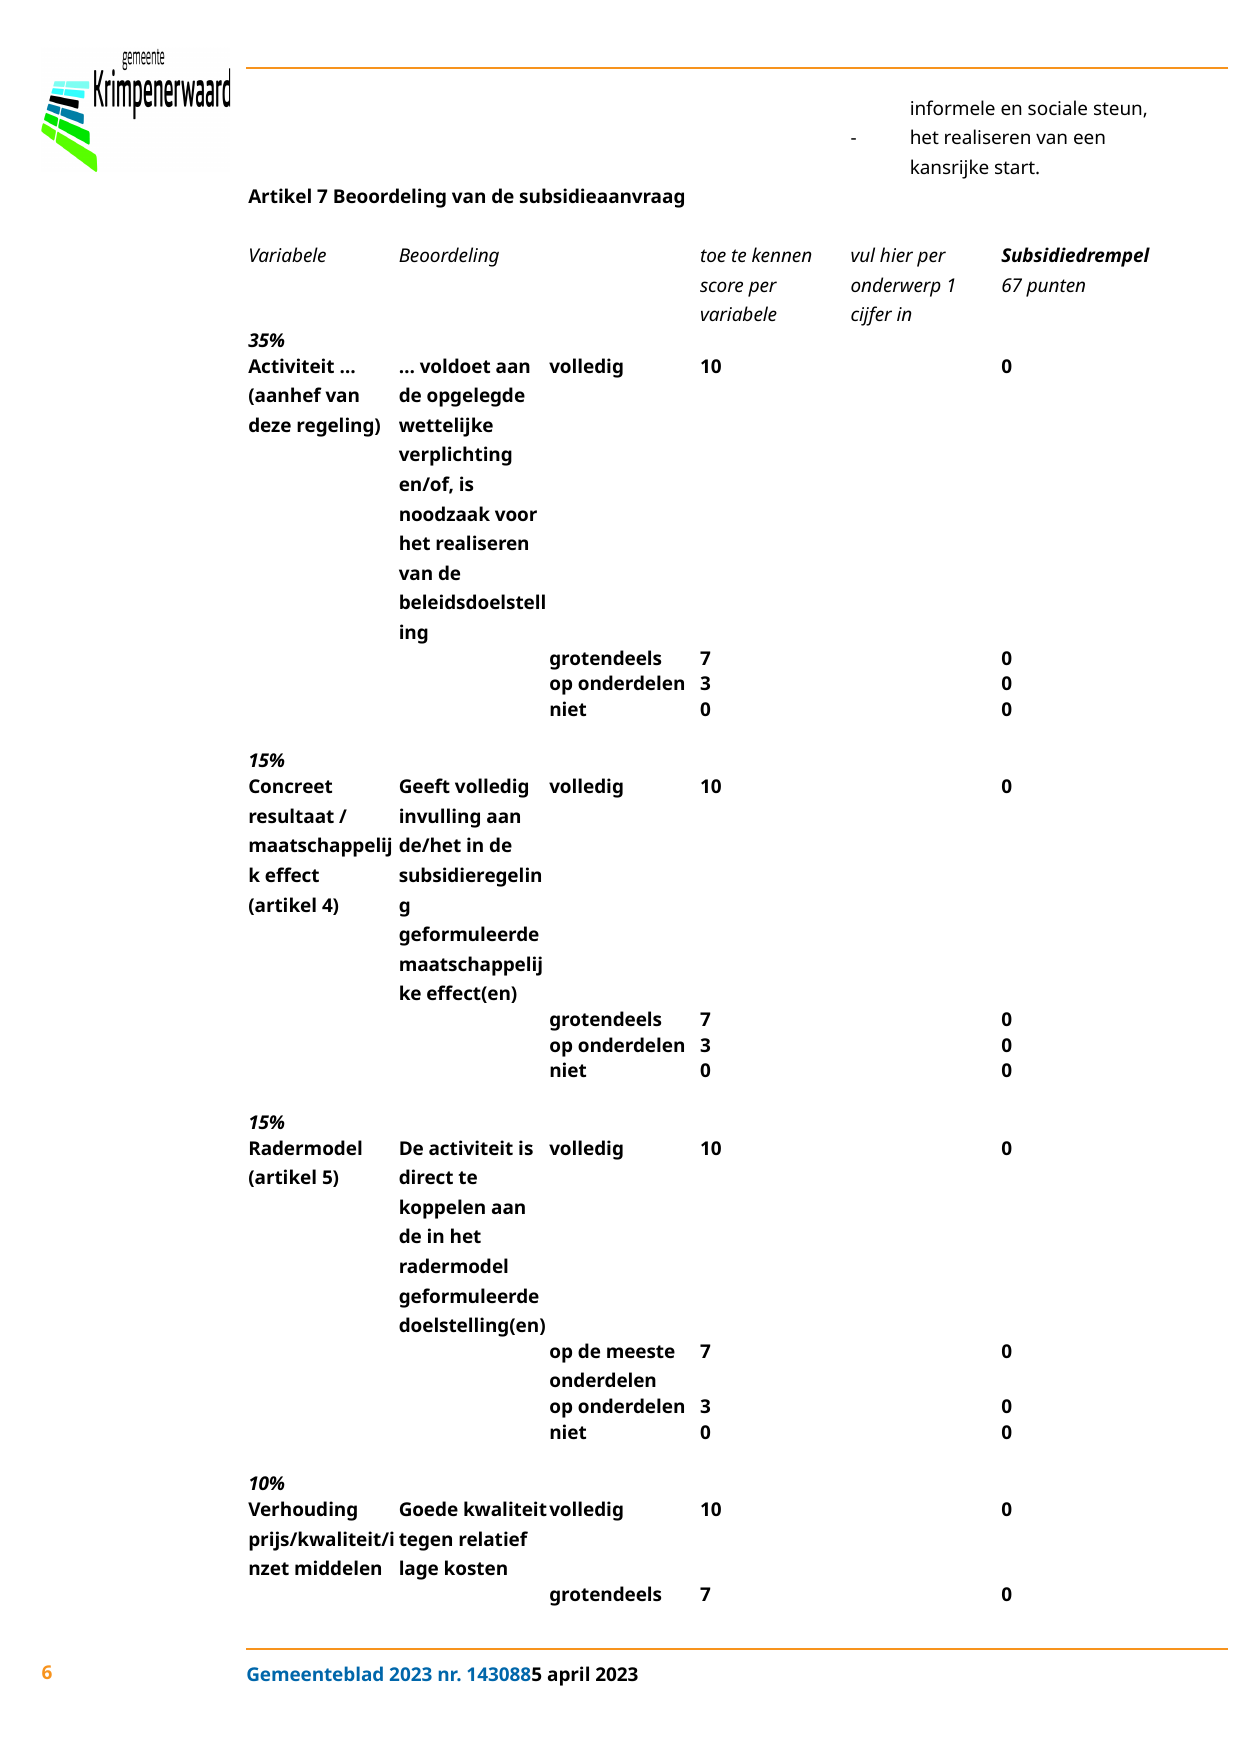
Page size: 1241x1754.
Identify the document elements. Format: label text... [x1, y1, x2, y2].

table_cell niet [549, 1419, 700, 1445]
table_cell op onderdelen [549, 671, 700, 696]
table_header Variabele [248, 242, 398, 327]
table_cell [1001, 722, 1152, 748]
table_cell 0 [1001, 1496, 1152, 1581]
table_cell niet [549, 696, 700, 722]
table_cell [850, 1419, 1001, 1445]
table_cell 7 [700, 1006, 850, 1032]
table_cell [248, 1419, 398, 1445]
table_cell [399, 1581, 549, 1607]
table_cell op de meeste onderdelen [549, 1338, 700, 1393]
table_cell 10 [700, 353, 850, 645]
table_cell [248, 1581, 398, 1607]
table_cell [1001, 327, 1152, 353]
table_cell 0 [1001, 1581, 1152, 1607]
table_cell [399, 1058, 549, 1083]
table_cell volledig [549, 1496, 700, 1581]
table_cell 0 [1001, 671, 1152, 696]
table_cell informele en sociale steun, het realiseren van een kansrijke start. [850, 95, 1152, 180]
table_cell grotendeels [549, 645, 700, 671]
table_cell op onderdelen [549, 1394, 700, 1419]
table_cell 0 [1001, 1006, 1152, 1032]
table_cell 0 [1001, 1394, 1152, 1419]
table_cell [850, 1032, 1001, 1058]
table_cell [549, 95, 850, 180]
table_cell [700, 1084, 850, 1109]
table_cell 0 [1001, 1032, 1152, 1058]
table_cell 0 [1001, 1419, 1152, 1445]
table_cell [399, 1419, 549, 1445]
table_cell Concreet resultaat / maatschappelijk effect (artikel 4) [248, 774, 398, 1006]
table_cell Activiteit … (aanhef van deze regeling) [248, 353, 398, 645]
table_header Beoordeling [399, 242, 549, 327]
table_cell 3 [700, 671, 850, 696]
picture [41, 47, 231, 172]
table_header Subsidiedrempel 67 punten [1001, 242, 1152, 327]
table_cell [248, 1084, 398, 1109]
table_cell 0 [1001, 1058, 1152, 1083]
table_cell [1001, 1084, 1152, 1109]
table_cell 15% [248, 1109, 1001, 1135]
table_cell [399, 645, 549, 671]
table_cell [850, 1394, 1001, 1419]
table_cell 35% [248, 327, 1001, 353]
table_cell op onderdelen [549, 1032, 700, 1058]
table_cell [850, 353, 1001, 645]
table_cell [248, 671, 398, 696]
table_cell [399, 1394, 549, 1419]
table_cell [1001, 1109, 1152, 1135]
table_header vul hier per onderwerp 1 cijfer in [850, 242, 1001, 327]
table_cell Verhouding prijs/kwaliteit/inzet middelen [248, 1496, 398, 1581]
table_cell [248, 1394, 398, 1419]
table_cell [850, 1581, 1001, 1607]
table_cell 0 [1001, 353, 1152, 645]
table_cell [399, 1338, 549, 1393]
table_cell 3 [700, 1394, 850, 1419]
table_cell 0 [700, 696, 850, 722]
table_header toe te kennen score per variabele [700, 242, 850, 327]
table_cell grotendeels [549, 1006, 700, 1032]
table_cell 10 [700, 1496, 850, 1581]
table_cell 0 [1001, 696, 1152, 722]
table_cell 10 [700, 774, 850, 1006]
table_cell [850, 1006, 1001, 1032]
table_cell [850, 645, 1001, 671]
table_cell 0 [1001, 774, 1152, 1006]
table_cell 7 [700, 1581, 850, 1607]
table_cell Goede kwaliteit tegen relatief lage kosten [399, 1496, 549, 1581]
table_cell [248, 1032, 398, 1058]
table_cell [399, 696, 549, 722]
table_cell [248, 696, 398, 722]
table_cell De activiteit is direct te koppelen aan de in het radermodel geformuleerde doelstelling(en) [399, 1135, 549, 1338]
table_cell [399, 1032, 549, 1058]
table_cell [850, 1338, 1001, 1393]
table_cell grotendeels [549, 1581, 700, 1607]
table_cell 0 [700, 1058, 850, 1083]
table_cell [399, 671, 549, 696]
table_cell volledig [549, 774, 700, 1006]
table_cell [248, 1445, 398, 1471]
table_cell [248, 1006, 398, 1032]
table_cell [850, 696, 1001, 722]
table_cell Geeft volledig invulling aan de/het in de subsidieregeling geformuleerde maatschappelijke effect(en) [399, 774, 549, 1006]
table_cell [549, 1445, 700, 1471]
table_cell [549, 1084, 700, 1109]
table_cell 10 [700, 1135, 850, 1338]
table_cell [1001, 748, 1152, 773]
table_cell 10% [248, 1471, 1001, 1496]
table_cell [850, 671, 1001, 696]
table_cell 0 [1001, 645, 1152, 671]
table_cell [850, 1445, 1001, 1471]
table_cell [399, 1006, 549, 1032]
table_cell 0 [1001, 1135, 1152, 1338]
table_cell 7 [700, 1338, 850, 1393]
table_cell [248, 722, 1001, 748]
table_cell 0 [700, 1419, 850, 1445]
table_cell volledig [549, 1135, 700, 1338]
table_cell 15% [248, 748, 1001, 773]
text Artikel 7 Beoordeling van de subsidieaanvraag [248, 183, 1152, 209]
table_cell [248, 95, 549, 180]
table_header [549, 242, 700, 327]
table_cell [1001, 1445, 1152, 1471]
table_cell … voldoet aan de opgelegde wettelijke verplichting en/of, is noodzaak voor het realiseren van de beleidsdoelstelling [399, 353, 549, 645]
table_cell Radermodel (artikel 5) [248, 1135, 398, 1338]
table_cell [850, 1496, 1001, 1581]
table_cell [850, 774, 1001, 1006]
table_cell [399, 1084, 549, 1109]
table_cell volledig [549, 353, 700, 645]
table_cell [700, 1445, 850, 1471]
table_cell [1001, 1471, 1152, 1496]
table_cell [248, 1058, 398, 1083]
table_cell 7 [700, 645, 850, 671]
table_cell niet [549, 1058, 700, 1083]
table_cell [850, 1058, 1001, 1083]
table_cell [248, 1338, 398, 1393]
table_cell 0 [1001, 1338, 1152, 1393]
table_cell [248, 645, 398, 671]
table_cell [850, 1084, 1001, 1109]
table_cell 3 [700, 1032, 850, 1058]
table_cell [399, 1445, 549, 1471]
table_cell [850, 1135, 1001, 1338]
